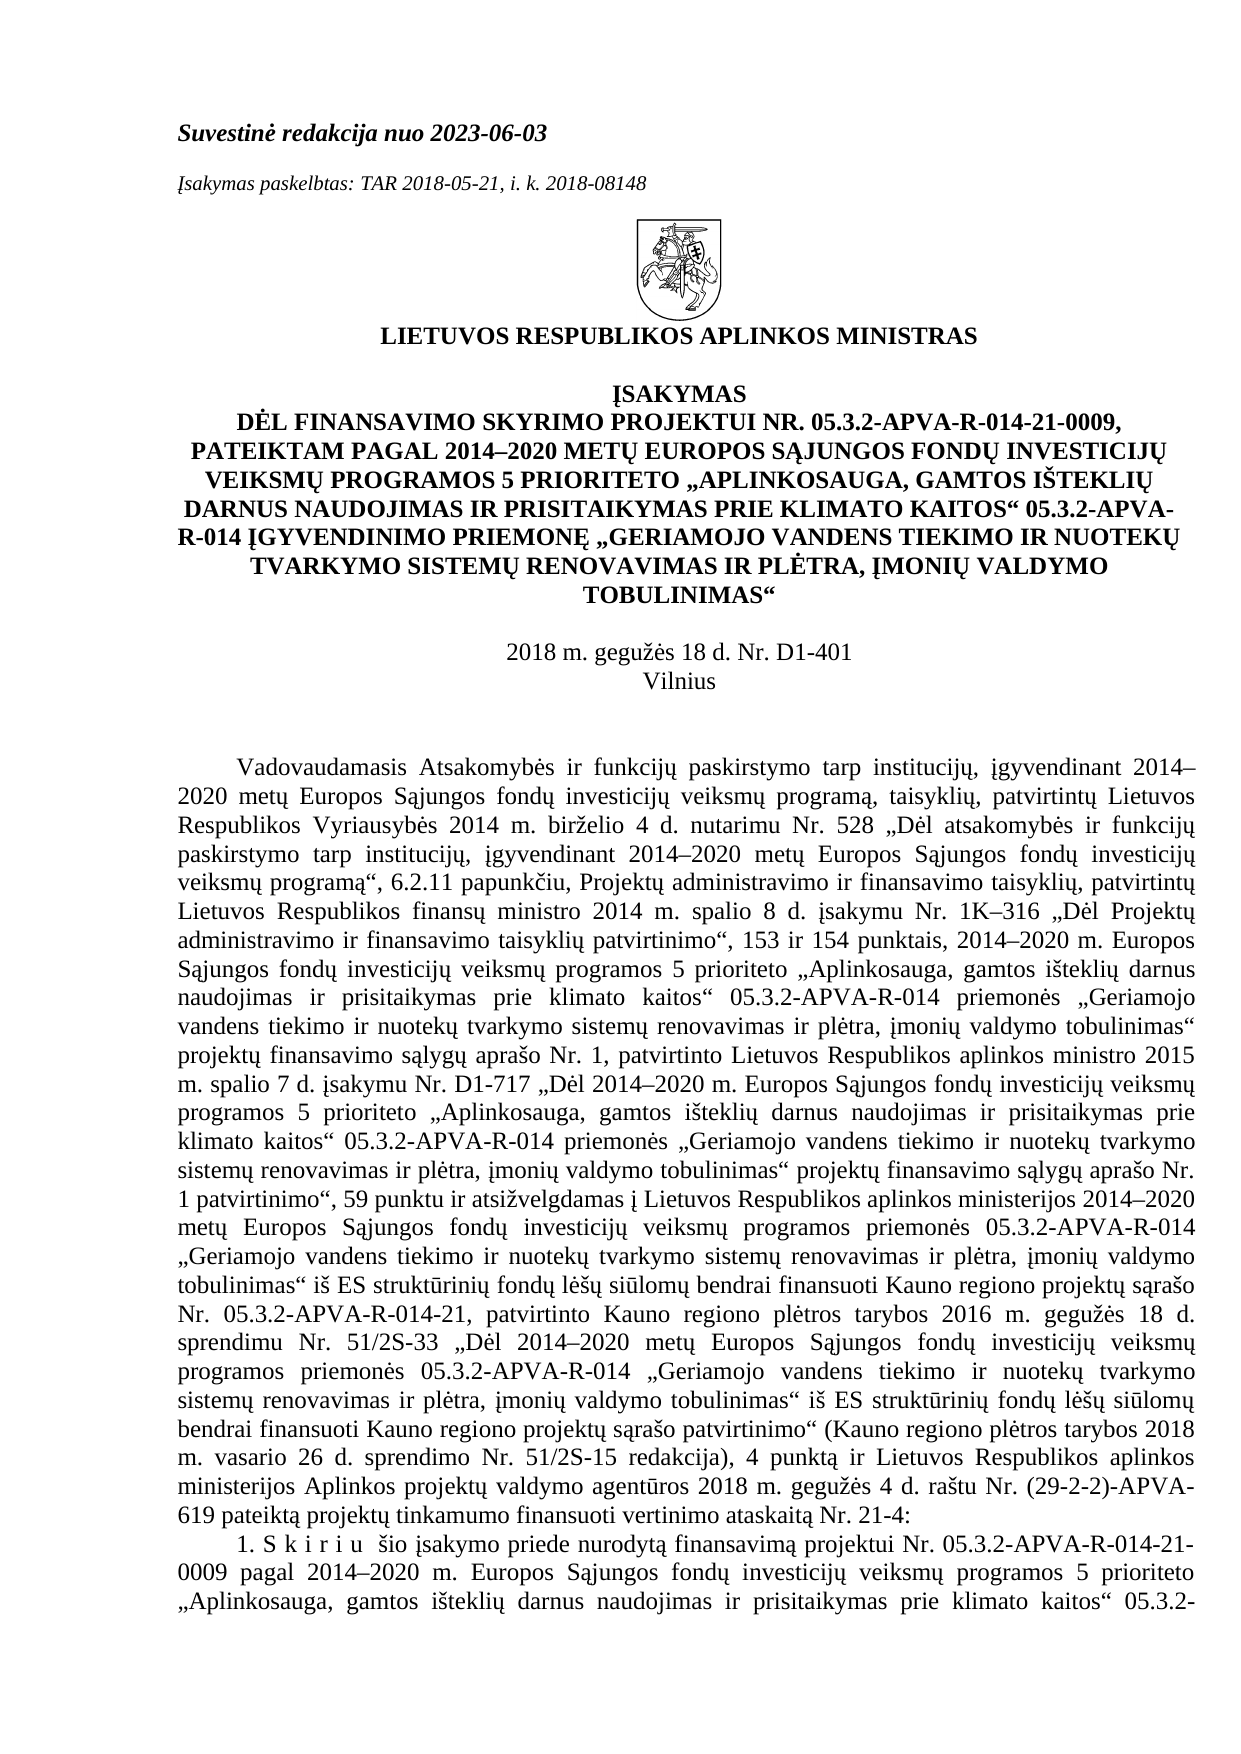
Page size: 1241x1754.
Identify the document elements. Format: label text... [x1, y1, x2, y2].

text LIETUVOS RESPUBLIKOS APLINKOS MINISTRAS [177, 321, 1181, 350]
text 2018 m. gegužės 18 d. Nr. D1-401 [177, 637, 1181, 666]
text ĮSAKYMAS [177, 379, 1181, 407]
text Vilnius [177, 666, 1181, 724]
text Įsakymas paskelbtas: TAR 2018-05-21, i. k. 2018-08148 [177, 171, 1181, 195]
text DĖL FINANSAVIMO SKYRIMO PROJEKTUI NR. 05.3.2-APVA-R-014-21-0009, PATEIKTAM PAGAL 2014–2020 METŲ EUROPOS SĄJUNGOS FONDŲ INVESTICIJŲ VEIKSMŲ PROGRAMOS 5 PRIORITETO „APLINKOSAUGA, GAMTOS IŠTEKLIŲ DARNUS NAUDOJIMAS IR PRISITAIKYMAS PRIE KLIMATO KAITOS“ 05.3.2-APVA-R-014 ĮGYVENDINIMO PRIEMONĘ „GERIAMOJO VANDENS TIEKIMO IR NUOTEKŲ TVARKYMO SISTEMŲ RENOVAVIMAS IR PLĖTRA, ĮMONIŲ VALDYMO TOBULINIMAS“ [177, 407, 1181, 609]
text Suvestinė redakcija nuo 2023-06-03 [177, 118, 1181, 147]
text 1. S k i r i u šio įsakymo priede nurodytą finansavimą projektui Nr. 05.3.2-APVA-R-014-21-0009 pagal 2014–2020 m. Europos Sąjungos fondų investicijų veiksmų programos 5 prioriteto „Aplinkosauga, gamtos išteklių darnus naudojimas ir prisitaikymas prie klimato kaitos“ 05.3.2- [177, 1529, 1196, 1615]
text Vadovaudamasis Atsakomybės ir funkcijų paskirstymo tarp institucijų, įgyvendinant 2014–2020 metų Europos Sąjungos fondų investicijų veiksmų programą, taisyklių, patvirtintų Lietuvos Respublikos Vyriausybės 2014 m. birželio 4 d. nutarimu Nr. 528 „Dėl atsakomybės ir funkcijų paskirstymo tarp institucijų, įgyvendinant 2014–2020 metų Europos Sąjungos fondų investicijų veiksmų programą“, 6.2.11 papunkčiu, Projektų administravimo ir finansavimo taisyklių, patvirtintų Lietuvos Respublikos finansų ministro 2014 m. spalio 8 d. įsakymu Nr. 1K–316 „Dėl Projektų administravimo ir finansavimo taisyklių patvirtinimo“, 153 ir 154 punktais, 2014–2020 m. Europos Sąjungos fondų investicijų veiksmų programos 5 prioriteto „Aplinkosauga, gamtos išteklių darnus naudojimas ir prisitaikymas prie klimato kaitos“ 05.3.2-APVA-R-014 priemonės „Geriamojo vandens tiekimo ir nuotekų tvarkymo sistemų renovavimas ir plėtra, įmonių valdymo tobulinimas“ projektų finansavimo sąlygų aprašo Nr. 1, patvirtinto Lietuvos Respublikos aplinkos ministro 2015 m. spalio 7 d. įsakymu Nr. D1-717 „Dėl 2014–2020 m. Europos Sąjungos fondų investicijų veiksmų programos 5 prioriteto „Aplinkosauga, gamtos išteklių darnus naudojimas ir prisitaikymas prie klimato kaitos“ 05.3.2-APVA-R-014 priemonės „Geriamojo vandens tiekimo ir nuotekų tvarkymo sistemų renovavimas ir plėtra, įmonių valdymo tobulinimas“ projektų finansavimo sąlygų aprašo Nr. 1 patvirtinimo“, 59 punktu ir atsižvelgdamas į Lietuvos Respublikos aplinkos ministerijos 2014–2020 metų Europos Sąjungos fondų investicijų veiksmų programos priemonės 05.3.2-APVA-R-014 „Geriamojo vandens tiekimo ir nuotekų tvarkymo sistemų renovavimas ir plėtra, įmonių valdymo tobulinimas“ iš ES struktūrinių fondų lėšų siūlomų bendrai finansuoti Kauno regiono projektų sąrašo Nr. 05.3.2-APVA-R-014-21, patvirtinto Kauno regiono plėtros tarybos 2016 m. gegužės 18 d. sprendimu Nr. 51/2S-33 „Dėl 2014–2020 metų Europos Sąjungos fondų investicijų veiksmų programos priemonės 05.3.2-APVA-R-014 „Geriamojo vandens tiekimo ir nuotekų tvarkymo sistemų renovavimas ir plėtra, įmonių valdymo tobulinimas“ iš ES struktūrinių fondų lėšų siūlomų bendrai finansuoti Kauno regiono projektų sąrašo patvirtinimo“ (Kauno regiono plėtros tarybos 2018 m. vasario 26 d. sprendimo Nr. 51/2S-15 redakcija), 4 punktą ir Lietuvos Respublikos aplinkos ministerijos Aplinkos projektų valdymo agentūros 2018 m. gegužės 4 d. raštu Nr. (29-2-2)-APVA-619 pateiktą projektų tinkamumo finansuoti vertinimo ataskaitą Nr. 21-4: [177, 752, 1196, 1529]
